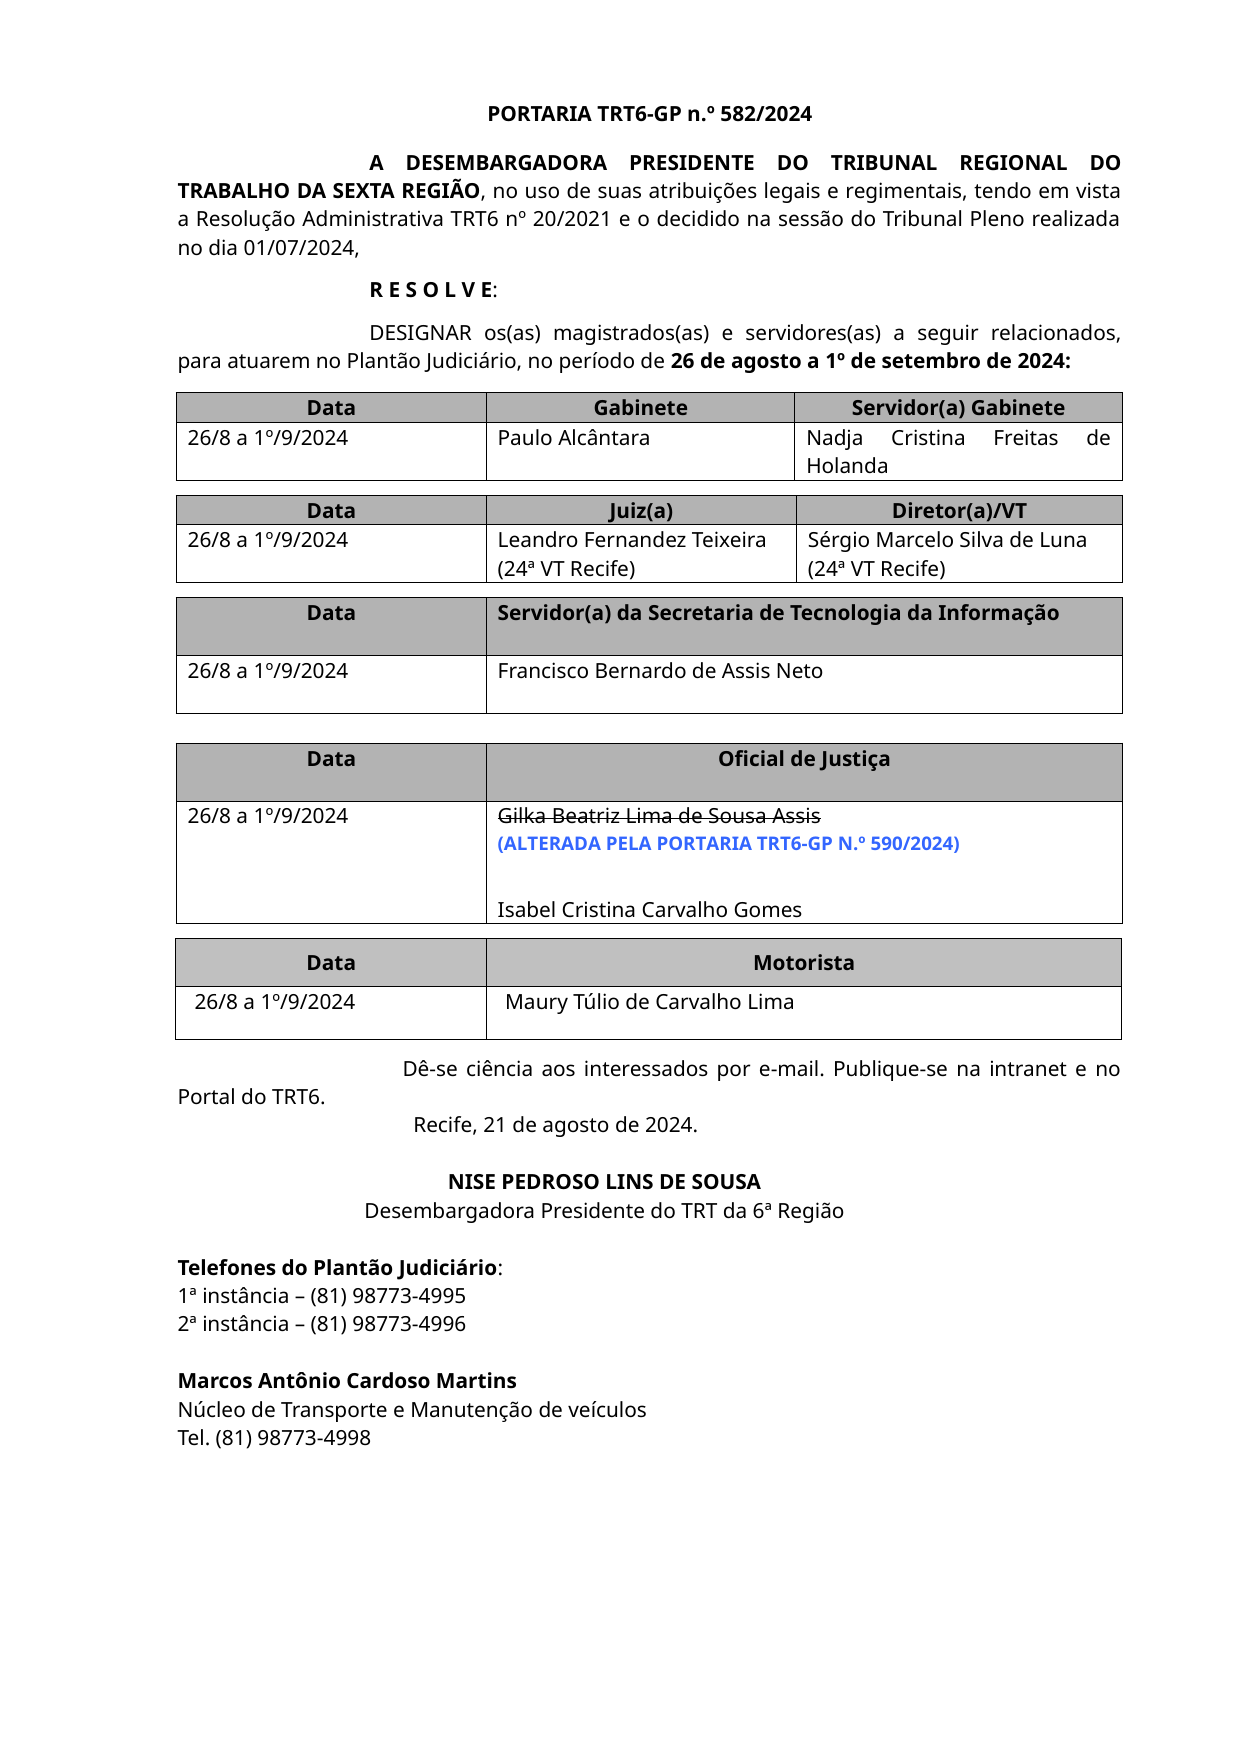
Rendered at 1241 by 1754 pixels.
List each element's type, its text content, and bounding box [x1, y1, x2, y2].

table_header Servidor(a) da Secretaria de Tecnologia da Informação [487, 598, 1122, 655]
table_cell Paulo Alcântara [487, 423, 794, 479]
table_cell 26/8 a 1º/9/2024 [177, 656, 486, 713]
text DESIGNAR os(as) magistrados(as) e servidores(as) a seguir relacionados, para atuarem no Plantão Judiciário, no período de 26 de agosto a 1º de setembro de 2024: [177, 318, 1122, 375]
table_header Data [177, 496, 486, 524]
table_cell Leandro Fernandez Teixeira (24ª VT Recife) [487, 525, 796, 582]
table_cell Maury Túlio de Carvalho Lima [487, 987, 1121, 1038]
table_cell 26/8 a 1º/9/2024 [177, 802, 486, 923]
table_cell 26/8 a 1º/9/2024 [177, 423, 486, 479]
table_header Data [177, 744, 486, 801]
text Marcos Antônio Cardoso Martins [177, 1366, 679, 1395]
table_cell Gilka Beatriz Lima de Sousa Assis (ALTERADA PELA PORTARIA TRT6-GP N.º 590/2024) Isabel Cristina Carvalho Gomes [487, 802, 1122, 923]
text Tel. (81) 98773-4998 [177, 1423, 679, 1452]
table_header Data [176, 939, 486, 986]
table_header Motorista [487, 939, 1121, 986]
text Desembargadora Presidente do TRT da 6ª Região [177, 1196, 1032, 1224]
table_cell 26/8 a 1º/9/2024 [177, 525, 486, 582]
table_header Servidor(a) Gabinete [795, 393, 1122, 422]
text NISE PEDROSO LINS DE SOUSA [177, 1167, 1032, 1196]
table_cell Sérgio Marcelo Silva de Luna (24ª VT Recife) [797, 525, 1122, 582]
table_cell 26/8 a 1º/9/2024 [176, 987, 486, 1038]
table_cell Francisco Bernardo de Assis Neto [487, 656, 1122, 713]
table_header Gabinete [487, 393, 794, 422]
text Telefones do Plantão Judiciário: [177, 1253, 679, 1281]
table_header Juiz(a) [487, 496, 796, 524]
table_header Oficial de Justiça [487, 744, 1122, 801]
table_header Data [177, 598, 486, 655]
table_header Data [177, 393, 486, 422]
text R E S O L V E: [233, 276, 1122, 304]
text PORTARIA TRT6-GP n.º 582/2024 [177, 99, 1122, 128]
table_header Diretor(a)/VT [797, 496, 1122, 524]
text A DESEMBARGADORA PRESIDENTE DO TRIBUNAL REGIONAL DO TRABALHO DA SEXTA REGIÃO, no uso de suas atribuições legais e regimentais, tendo em vista a Resolução Administrativa TRT6 nº 20/2021 e o decidido na sessão do Tribunal Pleno realizada no dia 01/07/2024, [177, 148, 1122, 261]
text 1ª instância – (81) 98773-4995 [177, 1281, 679, 1309]
text Dê-se ciência aos interessados por e-mail. Publique-se na intranet e no Portal do TRT6. [177, 1054, 1122, 1111]
text 2ª instância – (81) 98773-4996 [177, 1309, 679, 1338]
text Núcleo de Transporte e Manutenção de veículos [177, 1395, 679, 1423]
text Recife, 21 de agosto de 2024. [177, 1111, 1122, 1139]
